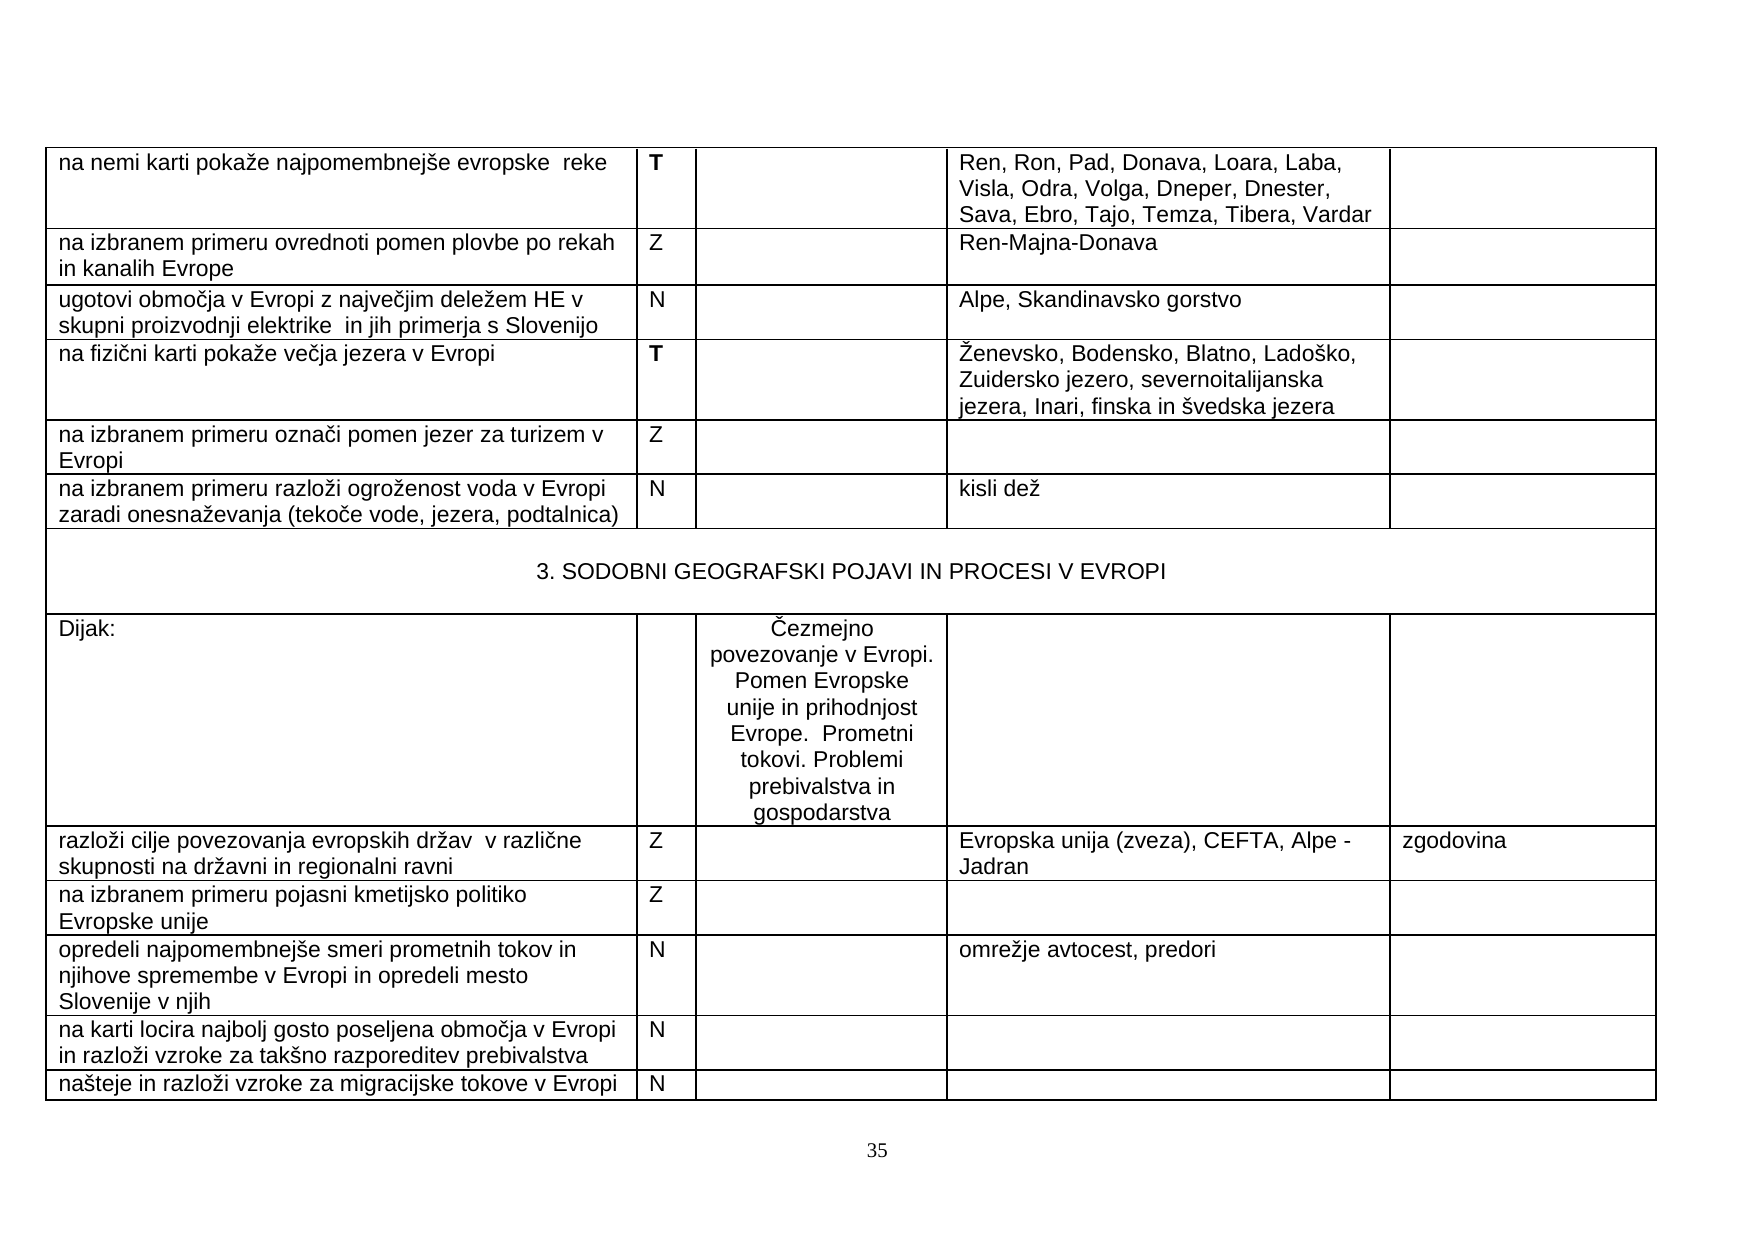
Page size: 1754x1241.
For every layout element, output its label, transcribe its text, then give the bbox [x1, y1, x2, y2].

table_cell [638, 615, 695, 825]
table_header [697, 148, 947, 227]
table_cell [697, 229, 946, 284]
table_cell [1391, 421, 1655, 473]
table_cell [1391, 229, 1655, 284]
table_cell [1391, 1016, 1655, 1069]
table_cell [948, 1071, 1389, 1099]
table_cell [697, 936, 946, 1014]
table_cell našteje in razloži vzroke za migracijske tokove v Evropi [47, 1071, 636, 1099]
table_cell T [638, 340, 695, 419]
table_cell [1391, 1071, 1655, 1099]
table_cell N [638, 1071, 695, 1099]
table_cell [948, 1016, 1389, 1069]
table_cell [948, 615, 1389, 825]
table_cell razloži cilje povezovanja evropskih držav v različne skupnosti na državni in regionalni ravni [47, 827, 636, 880]
table_cell Z [638, 421, 695, 473]
table_cell Ren-Majna-Donava [948, 229, 1389, 284]
table_cell [697, 475, 946, 528]
table_cell [1391, 475, 1655, 528]
table_header T [638, 148, 696, 227]
table_cell Ženevsko, Bodensko, Blatno, Ladoško, Zuidersko jezero, severnoitalijanska jezera, Inari, finska in švedska jezera [948, 340, 1389, 419]
table_cell ugotovi območja v Evropi z največjim deležem HE v skupni proizvodnji elektrike in jih primerja s Slovenijo [47, 286, 636, 338]
table_cell N [638, 1016, 695, 1069]
table_cell [697, 1071, 946, 1099]
table_cell Alpe, Skandinavsko gorstvo [948, 286, 1389, 338]
table_cell na karti locira najbolj gosto poseljena območja v Evropi in razloži vzroke za takšno razporeditev prebivalstva [47, 1016, 636, 1069]
table_header [1391, 148, 1655, 227]
table_cell [948, 881, 1389, 934]
table_cell na izbranem primeru ovrednoti pomen plovbe po rekah in kanalih Evrope [47, 229, 636, 284]
table_cell [1391, 936, 1655, 1014]
table_header na nemi karti pokaže najpomembnejše evropske reke [47, 148, 637, 227]
table_cell 3. SODOBNI GEOGRAFSKI POJAVI IN PROCESI V EVROPI [47, 529, 1655, 613]
table_cell N [638, 936, 695, 1014]
table_cell omrežje avtocest, predori [948, 936, 1389, 1014]
table_cell na izbranem primeru pojasni kmetijsko politiko Evropske unije [47, 881, 636, 934]
table_cell Dijak: [47, 615, 636, 825]
table_cell N [638, 475, 695, 528]
table_cell [1391, 615, 1655, 825]
table_header Ren, Ron, Pad, Donava, Loara, Laba, Visla, Odra, Volga, Dneper, Dnester, Sava, Ebro, Tajo, Temza, Tibera, Vardar [948, 148, 1390, 227]
table_cell [697, 881, 946, 934]
table_cell Z [638, 827, 695, 880]
table_cell opredeli najpomembnejše smeri prometnih tokov in njihove spremembe v Evropi in opredeli mesto Slovenije v njih [47, 936, 636, 1014]
table_cell [697, 286, 946, 338]
table_cell [1391, 286, 1655, 338]
table_cell na izbranem primeru razloži ogroženost voda v Evropi zaradi onesnaževanja (tekoče vode, jezera, podtalnica) [47, 475, 636, 528]
table_cell [697, 1016, 946, 1069]
table_cell zgodovina [1391, 827, 1655, 880]
table_cell [1391, 340, 1655, 419]
table_cell [948, 421, 1389, 473]
table_cell [697, 421, 946, 473]
table_cell na fizični karti pokaže večja jezera v Evropi [47, 340, 636, 419]
table_cell [1391, 881, 1655, 934]
table_cell Čezmejno povezovanje v Evropi. Pomen Evropske unije in prihodnjost Evrope. Prometni tokovi. Problemi prebivalstva in gospodarstva [697, 615, 946, 825]
table_cell N [638, 286, 695, 338]
table_cell kisli dež [948, 475, 1389, 528]
table_cell [697, 340, 946, 419]
table_cell Z [638, 229, 695, 284]
table_cell Z [638, 881, 695, 934]
table_cell na izbranem primeru označi pomen jezer za turizem v Evropi [47, 421, 636, 473]
table_cell Evropska unija (zveza), CEFTA, Alpe - Jadran [948, 827, 1389, 880]
table_cell [697, 827, 946, 880]
